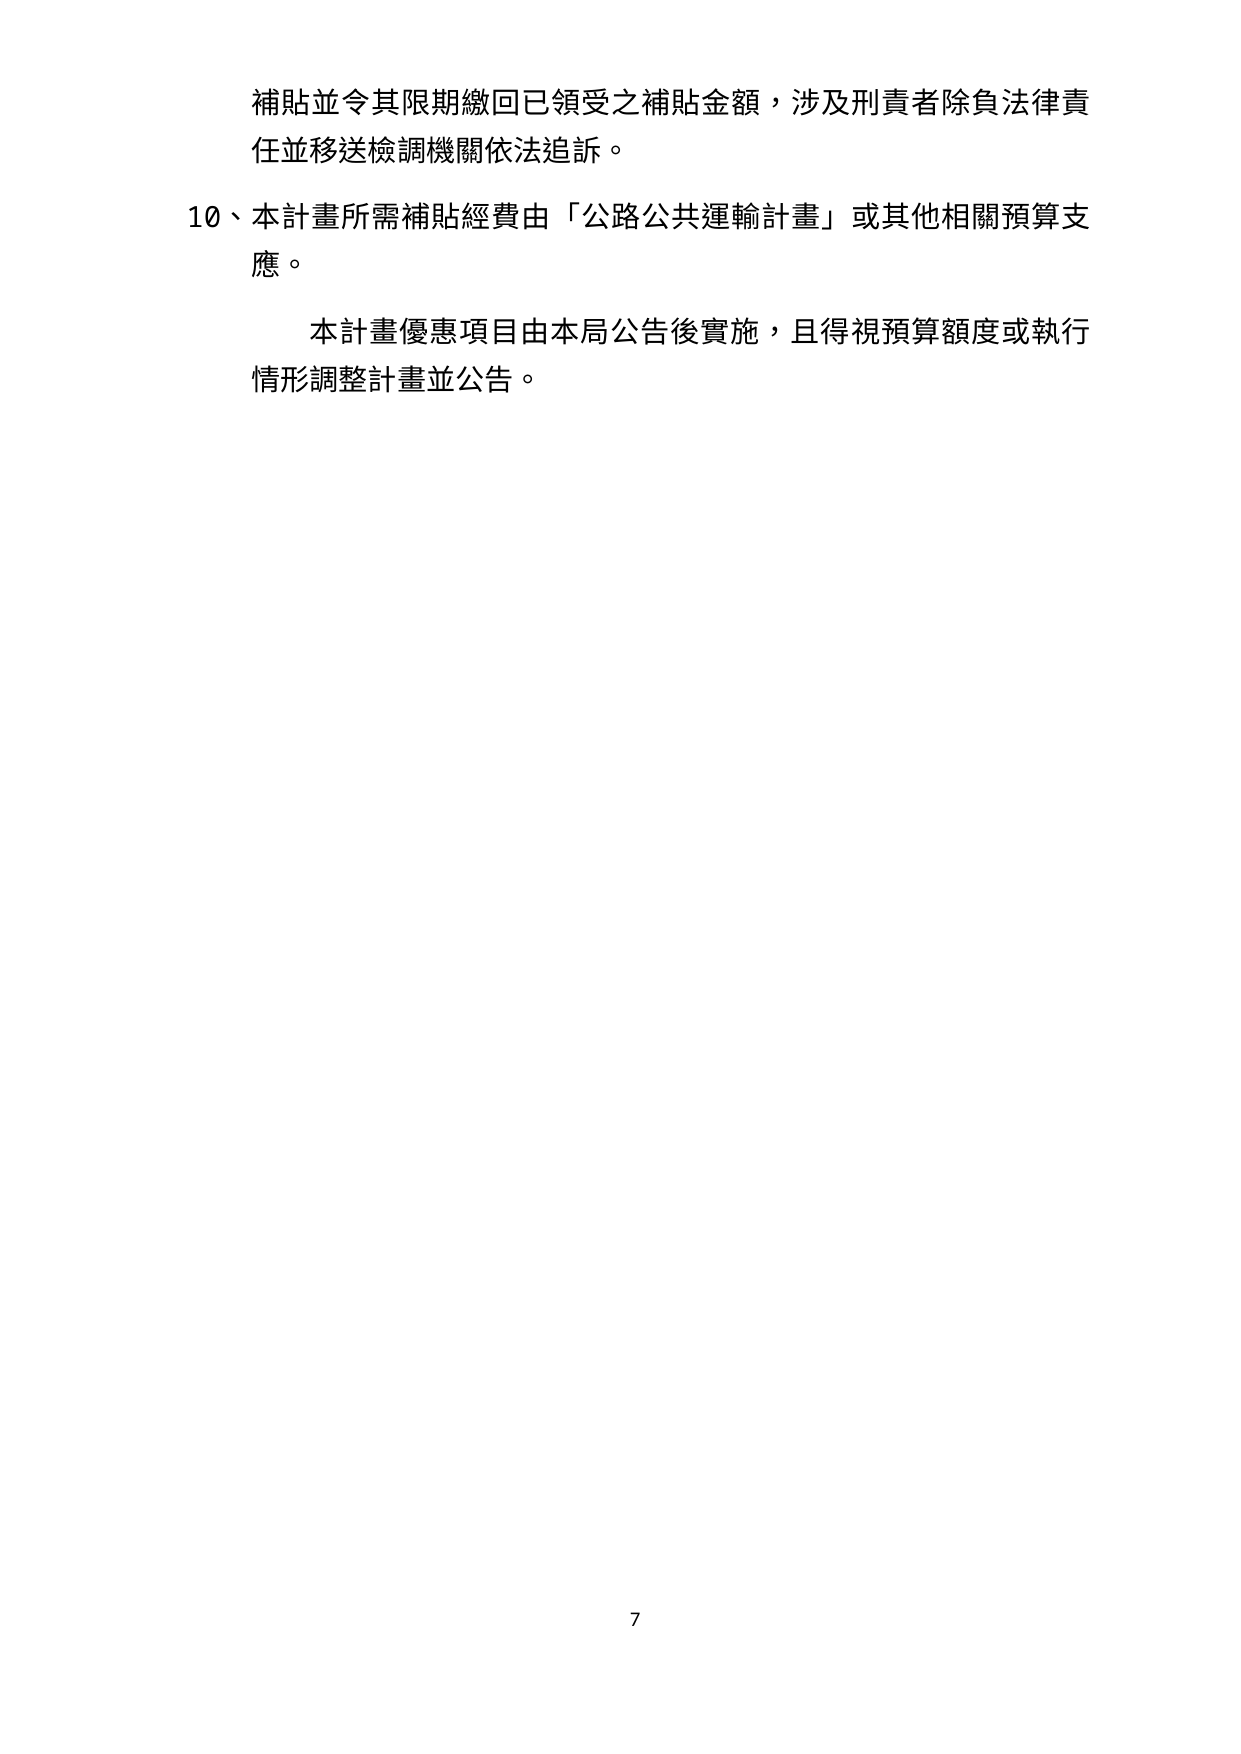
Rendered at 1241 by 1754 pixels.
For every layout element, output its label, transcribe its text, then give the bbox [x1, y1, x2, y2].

text 本計畫優惠項目由本局公告後實施，且得視預算額度或執行情形調整計畫並公告。 [251, 304, 1092, 400]
text 補貼並令其限期繳回已領受之補貼金額，涉及刑責者除負法律責任並移送檢調機關依法追訴。 [251, 75, 1092, 171]
list 本計畫所需補貼經費由「公路公共運輸計畫」或其他相關預算支應。 [186, 189, 1092, 285]
